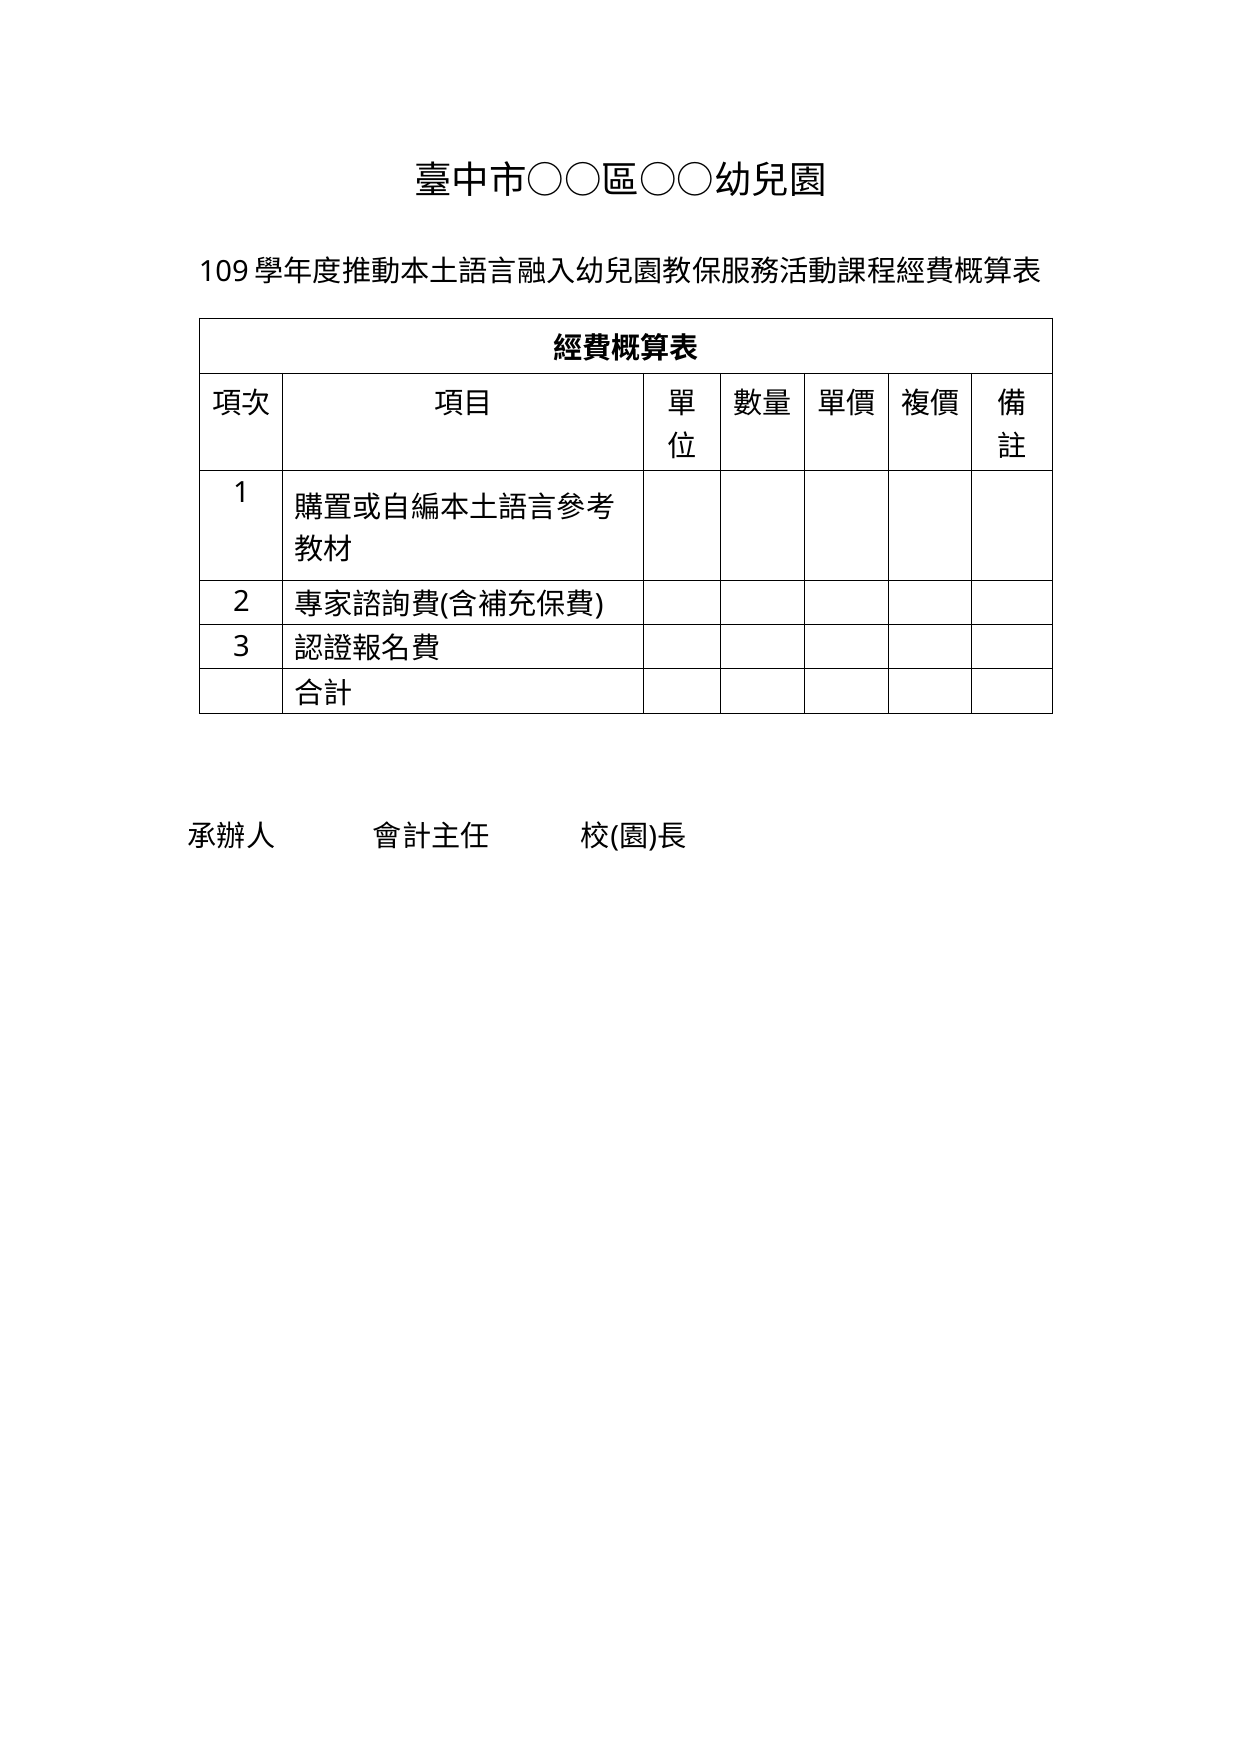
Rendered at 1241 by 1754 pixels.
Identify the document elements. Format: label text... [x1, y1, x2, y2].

table_cell 2 [200, 581, 282, 624]
table_cell [721, 669, 804, 712]
table_cell [805, 471, 888, 580]
table_cell 3 [200, 625, 282, 668]
table_cell 數量 [721, 374, 804, 470]
table_cell 購置或自編本土語言參考教材 [283, 471, 643, 580]
table_cell [889, 471, 971, 580]
table_cell [805, 581, 888, 624]
table_cell 合計 [283, 669, 643, 712]
text 承辦人 會計主任 校(園)長 [187, 813, 1053, 855]
table_cell 複價 [889, 374, 971, 470]
table_cell 項次 [200, 374, 282, 470]
table_cell 單價 [805, 374, 888, 470]
table_cell [972, 471, 1052, 580]
table_cell 1 [200, 471, 282, 580]
table_cell [721, 471, 804, 580]
table_cell 單位 [644, 374, 720, 470]
table_cell [889, 669, 971, 712]
table_cell [972, 669, 1052, 712]
table_cell 項目 [283, 374, 643, 470]
table_cell 認證報名費 [283, 625, 643, 668]
table_cell [889, 625, 971, 668]
table_cell [721, 625, 804, 668]
table_cell [644, 581, 720, 624]
table_cell [972, 581, 1052, 624]
table_cell [972, 625, 1052, 668]
table_cell [200, 669, 282, 712]
table_cell [644, 625, 720, 668]
table_cell [644, 471, 720, 580]
table_header 經費概算表 [200, 319, 1052, 373]
table_cell 專家諮詢費(含補充保費) [283, 581, 643, 624]
table_cell [721, 581, 804, 624]
table_cell [805, 669, 888, 712]
table_cell 備註 [972, 374, 1052, 470]
table_cell [644, 669, 720, 712]
table_cell [805, 625, 888, 668]
table_cell [889, 581, 971, 624]
text 109學年度推動本土語言融入幼兒園教保服務活動課程經費概算表 [187, 248, 1053, 290]
text 臺中市○○區○○幼兒園 [187, 150, 1053, 204]
